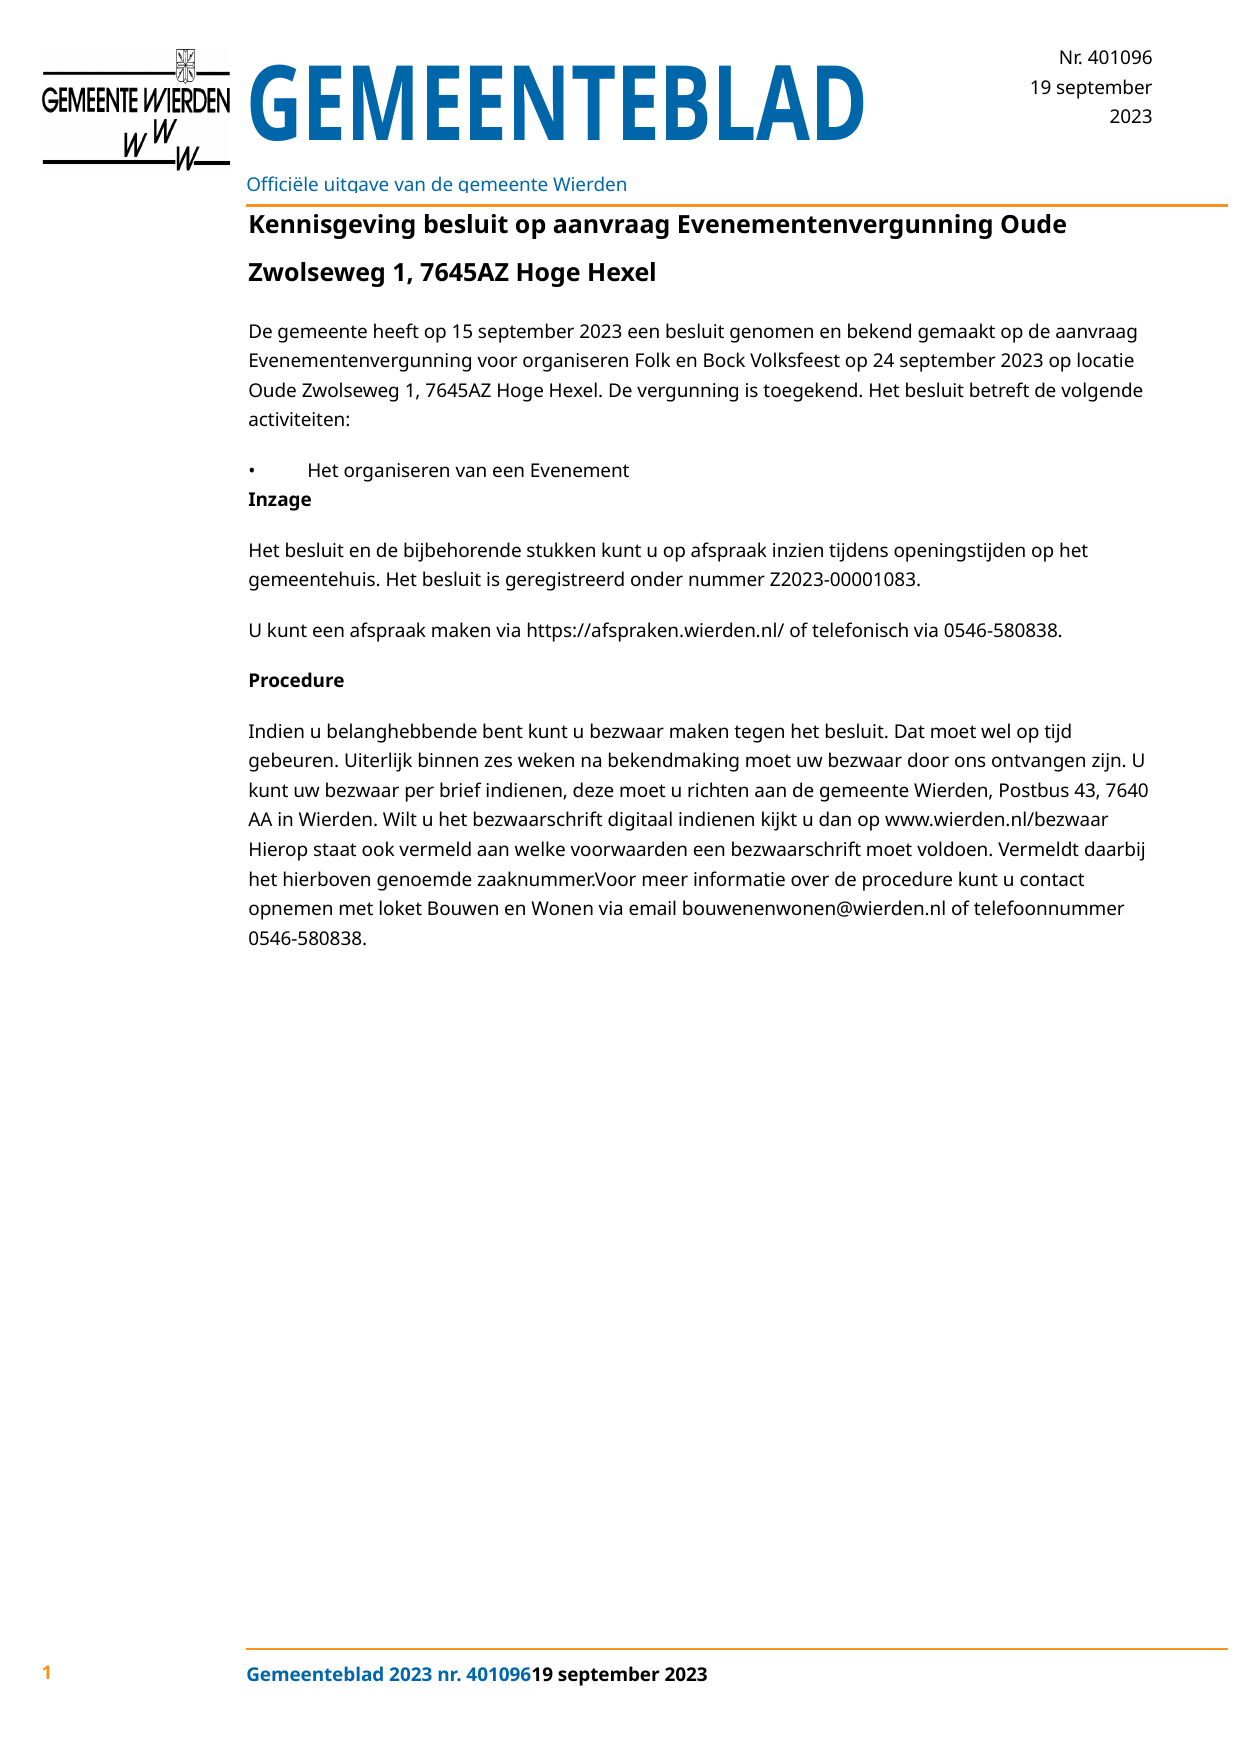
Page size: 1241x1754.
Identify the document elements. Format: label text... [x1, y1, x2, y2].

text U kunt een afspraak maken via https://afspraken.wierden.nl/ of telefonisch via 0546-580838. [248, 617, 1152, 643]
picture [41, 47, 231, 172]
text Indien u belanghebbende bent kunt u bezwaar maken tegen het besluit. Dat moet wel op tijd gebeuren. Uiterlijk binnen zes weken na bekendmaking moet uw bezwaar door ons ontvangen zijn. U kunt uw bezwaar per brief indienen, deze moet u richten aan de gemeente Wierden, Postbus 43, 7640 AA in Wierden. Wilt u het bezwaarschrift digitaal indienen kijkt u dan op www.wierden.nl/bezwaar Hierop staat ook vermeld aan welke voorwaarden een bezwaarschrift moet voldoen. Vermeldt daarbij het hierboven genoemde zaaknummer.Voor meer informatie over de procedure kunt u contact opnemen met loket Bouwen en Wonen via email bouwenenwonen@wierden.nl of telefoonnummer 0546-580838. [248, 718, 1152, 951]
list Het organiseren van een Evenement [248, 457, 1152, 483]
text Procedure [248, 667, 1152, 693]
text De gemeente heeft op 15 september 2023 een besluit genomen en bekend gemaakt op de aanvraag Evenementenvergunning voor organiseren Folk en Bock Volksfeest op 24 september 2023 op locatie Oude Zwolseweg 1, 7645AZ Hoge Hexel. De vergunning is toegekend. Het besluit betreft de volgende activiteiten: [248, 318, 1152, 432]
text Kennisgeving besluit op aanvraag Evenementenvergunning Oude Zwolseweg 1, 7645AZ Hoge Hexel [248, 207, 1152, 288]
text Inzage [248, 487, 1152, 512]
text Het besluit en de bijbehorende stukken kunt u op afspraak inzien tijdens openingstijden op het gemeentehuis. Het besluit is geregistreerd onder nummer Z2023-00001083. [248, 537, 1152, 592]
